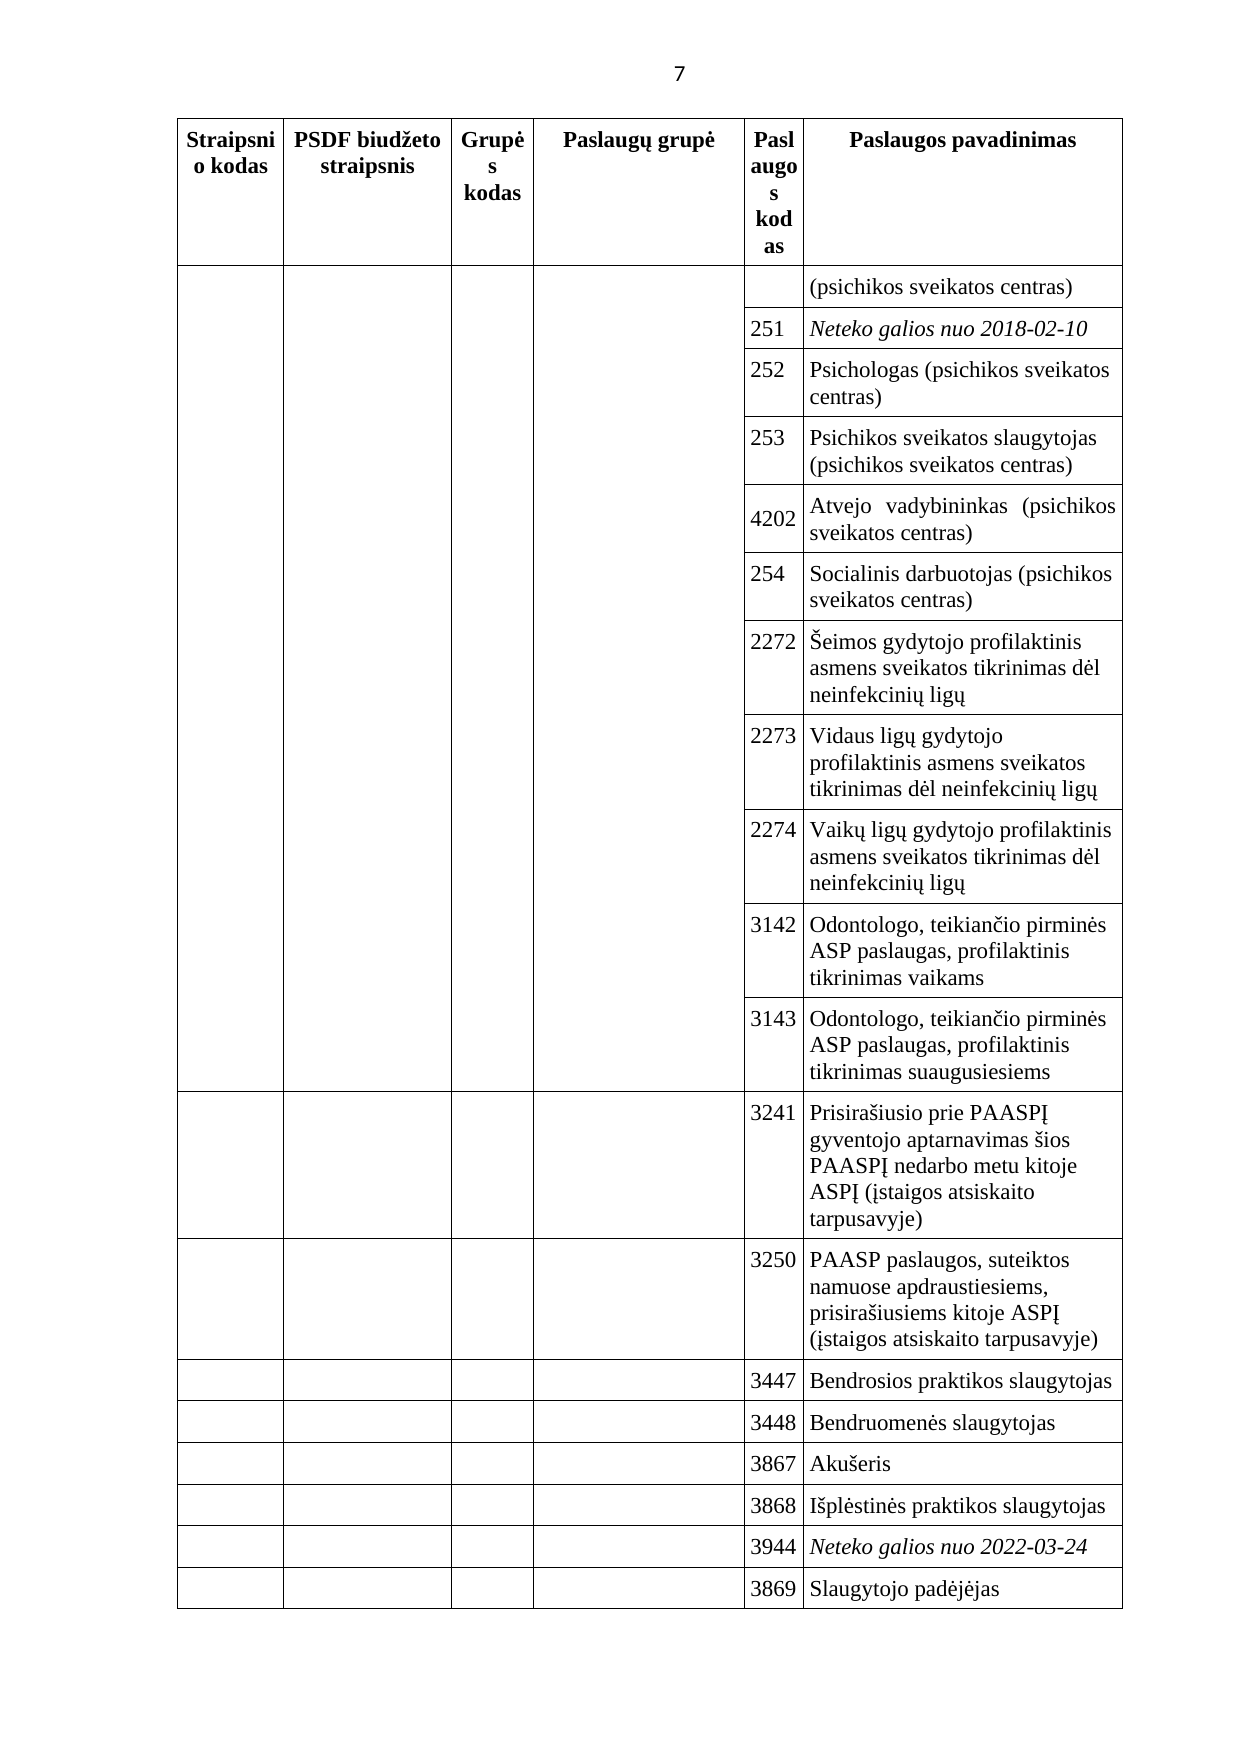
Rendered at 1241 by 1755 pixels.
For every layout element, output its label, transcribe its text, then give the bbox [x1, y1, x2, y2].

table_cell 2272 [745, 621, 803, 714]
table_cell 3944 [745, 1526, 803, 1567]
table_cell [452, 484, 533, 552]
table_cell [284, 552, 451, 620]
table_cell [284, 266, 451, 307]
table_cell [178, 266, 283, 307]
table_cell [534, 1239, 744, 1359]
table_cell Akušeris [804, 1443, 1122, 1483]
table_cell Šeimos gydytojo profilaktinis asmens sveikatos tikrinimas dėl neinfekcinių ligų [804, 621, 1122, 714]
table_cell Vidaus ligų gydytojo profilaktinis asmens sveikatos tikrinimas dėl neinfekcinių ligų [804, 715, 1122, 808]
table_cell [534, 714, 744, 808]
table_cell Neteko galios nuo 2022-03-24 [804, 1526, 1122, 1567]
table_cell 3447 [745, 1360, 803, 1400]
table_cell Prisirašiusio prie PAASPĮ gyventojo aptarnavimas šios PAASPĮ nedarbo metu kitoje ASPĮ (įstaigos atsiskaito tarpusavyje) [804, 1092, 1122, 1238]
table_cell [452, 307, 533, 348]
table_cell 3869 [745, 1568, 803, 1608]
table_cell 3868 [745, 1485, 803, 1525]
table_cell 254 [745, 553, 803, 620]
table_cell 3142 [745, 904, 803, 997]
table_cell [178, 552, 283, 620]
table_cell [284, 416, 451, 484]
table_cell Psichikos sveikatos slaugytojas (psichikos sveikatos centras) [804, 417, 1122, 484]
table_cell 3867 [745, 1443, 803, 1483]
table_cell Psichologas (psichikos sveikatos centras) [804, 349, 1122, 416]
table_cell 251 [745, 308, 803, 348]
table_cell [452, 1092, 533, 1238]
table_cell [178, 1485, 283, 1525]
table_cell [284, 620, 451, 714]
table_cell Vaikų ligų gydytojo profilaktinis asmens sveikatos tikrinimas dėl neinfekcinių ligų [804, 810, 1122, 903]
table_cell [452, 1568, 533, 1608]
table_header Straipsnio kodas [178, 119, 283, 265]
table_cell [178, 1360, 283, 1400]
table_cell [452, 997, 533, 1091]
table_cell [178, 1443, 283, 1483]
table_cell 2274 [745, 810, 803, 903]
table_cell Bendruomenės slaugytojas [804, 1401, 1122, 1442]
table_cell [284, 714, 451, 808]
table_cell [178, 809, 283, 903]
table_cell [534, 552, 744, 620]
table_cell [178, 1092, 283, 1238]
table_cell [178, 1526, 283, 1567]
table_cell 3448 [745, 1401, 803, 1442]
table_cell [534, 1092, 744, 1238]
table_cell [284, 809, 451, 903]
table_cell 3143 [745, 998, 803, 1091]
table_cell [452, 1360, 533, 1400]
table_cell Neteko galios nuo 2018-02-10 [804, 308, 1122, 348]
table_cell [284, 348, 451, 416]
table_cell [534, 348, 744, 416]
table_cell 252 [745, 349, 803, 416]
table_cell [534, 997, 744, 1091]
table_cell [178, 1568, 283, 1608]
table_cell 3241 [745, 1092, 803, 1238]
table_cell 2273 [745, 715, 803, 808]
table_header PSDF biudžeto straipsnis [284, 119, 451, 265]
table_cell [745, 266, 803, 307]
table_cell [452, 348, 533, 416]
table_cell [534, 266, 744, 307]
table_cell [284, 1401, 451, 1442]
table_cell [178, 348, 283, 416]
table_cell (psichikos sveikatos centras) [804, 266, 1122, 307]
table_cell PAASP paslaugos, suteiktos namuose apdraustiesiems, prisirašiusiems kitoje ASPĮ (įstaigos atsiskaito tarpusavyje) [804, 1239, 1122, 1359]
table_cell [452, 552, 533, 620]
table_cell [534, 1401, 744, 1442]
table_cell [534, 620, 744, 714]
table_cell 4202 [745, 485, 803, 552]
table_cell [178, 620, 283, 714]
table_cell [534, 1443, 744, 1483]
table_cell [178, 1401, 283, 1442]
table_cell [452, 266, 533, 307]
table_cell [178, 307, 283, 348]
table_cell [452, 1401, 533, 1442]
table_cell [284, 1239, 451, 1359]
table_cell [452, 1239, 533, 1359]
table_cell [284, 1526, 451, 1567]
table_cell [452, 903, 533, 997]
table_cell [534, 1485, 744, 1525]
table_cell [178, 997, 283, 1091]
table_cell [178, 1239, 283, 1359]
table_cell [284, 997, 451, 1091]
table_cell [534, 1526, 744, 1567]
table_cell [452, 809, 533, 903]
table_cell Atvejo vadybininkas (psichikos sveikatos centras) [804, 485, 1122, 552]
table_header Grupės kodas [452, 119, 533, 265]
table_cell [284, 1568, 451, 1608]
table_cell [284, 903, 451, 997]
table_cell [452, 1485, 533, 1525]
table_cell [534, 484, 744, 552]
table_cell [452, 1443, 533, 1483]
table_cell [534, 307, 744, 348]
table_cell [284, 1360, 451, 1400]
table_cell [452, 416, 533, 484]
table_cell [178, 714, 283, 808]
table_header Paslaugos pavadinimas [804, 119, 1122, 265]
table_cell 3250 [745, 1239, 803, 1359]
table_cell Bendrosios praktikos slaugytojas [804, 1360, 1122, 1400]
table_cell Odontologo, teikiančio pirminės ASP paslaugas, profilaktinis tikrinimas vaikams [804, 904, 1122, 997]
table_cell Odontologo, teikiančio pirminės ASP paslaugas, profilaktinis tikrinimas suaugusiesiems [804, 998, 1122, 1091]
table_cell [452, 1526, 533, 1567]
table_header Paslaugų grupė [534, 119, 744, 265]
table_header Paslaugos kodas [745, 119, 803, 265]
table_cell [178, 484, 283, 552]
table_cell [452, 620, 533, 714]
table_cell [534, 1360, 744, 1400]
table_cell [284, 1485, 451, 1525]
table_cell [534, 1568, 744, 1608]
table_cell [284, 1443, 451, 1483]
table_cell [534, 903, 744, 997]
table_cell [534, 416, 744, 484]
table_cell Socialinis darbuotojas (psichikos sveikatos centras) [804, 553, 1122, 620]
table_cell [452, 714, 533, 808]
table_cell Slaugytojo padėjėjas [804, 1568, 1122, 1608]
table_cell [178, 903, 283, 997]
table_cell 253 [745, 417, 803, 484]
table_cell [284, 307, 451, 348]
table_cell [284, 484, 451, 552]
table_cell Išplėstinės praktikos slaugytojas [804, 1485, 1122, 1525]
table_cell [178, 416, 283, 484]
table_cell [534, 809, 744, 903]
table_cell [284, 1092, 451, 1238]
